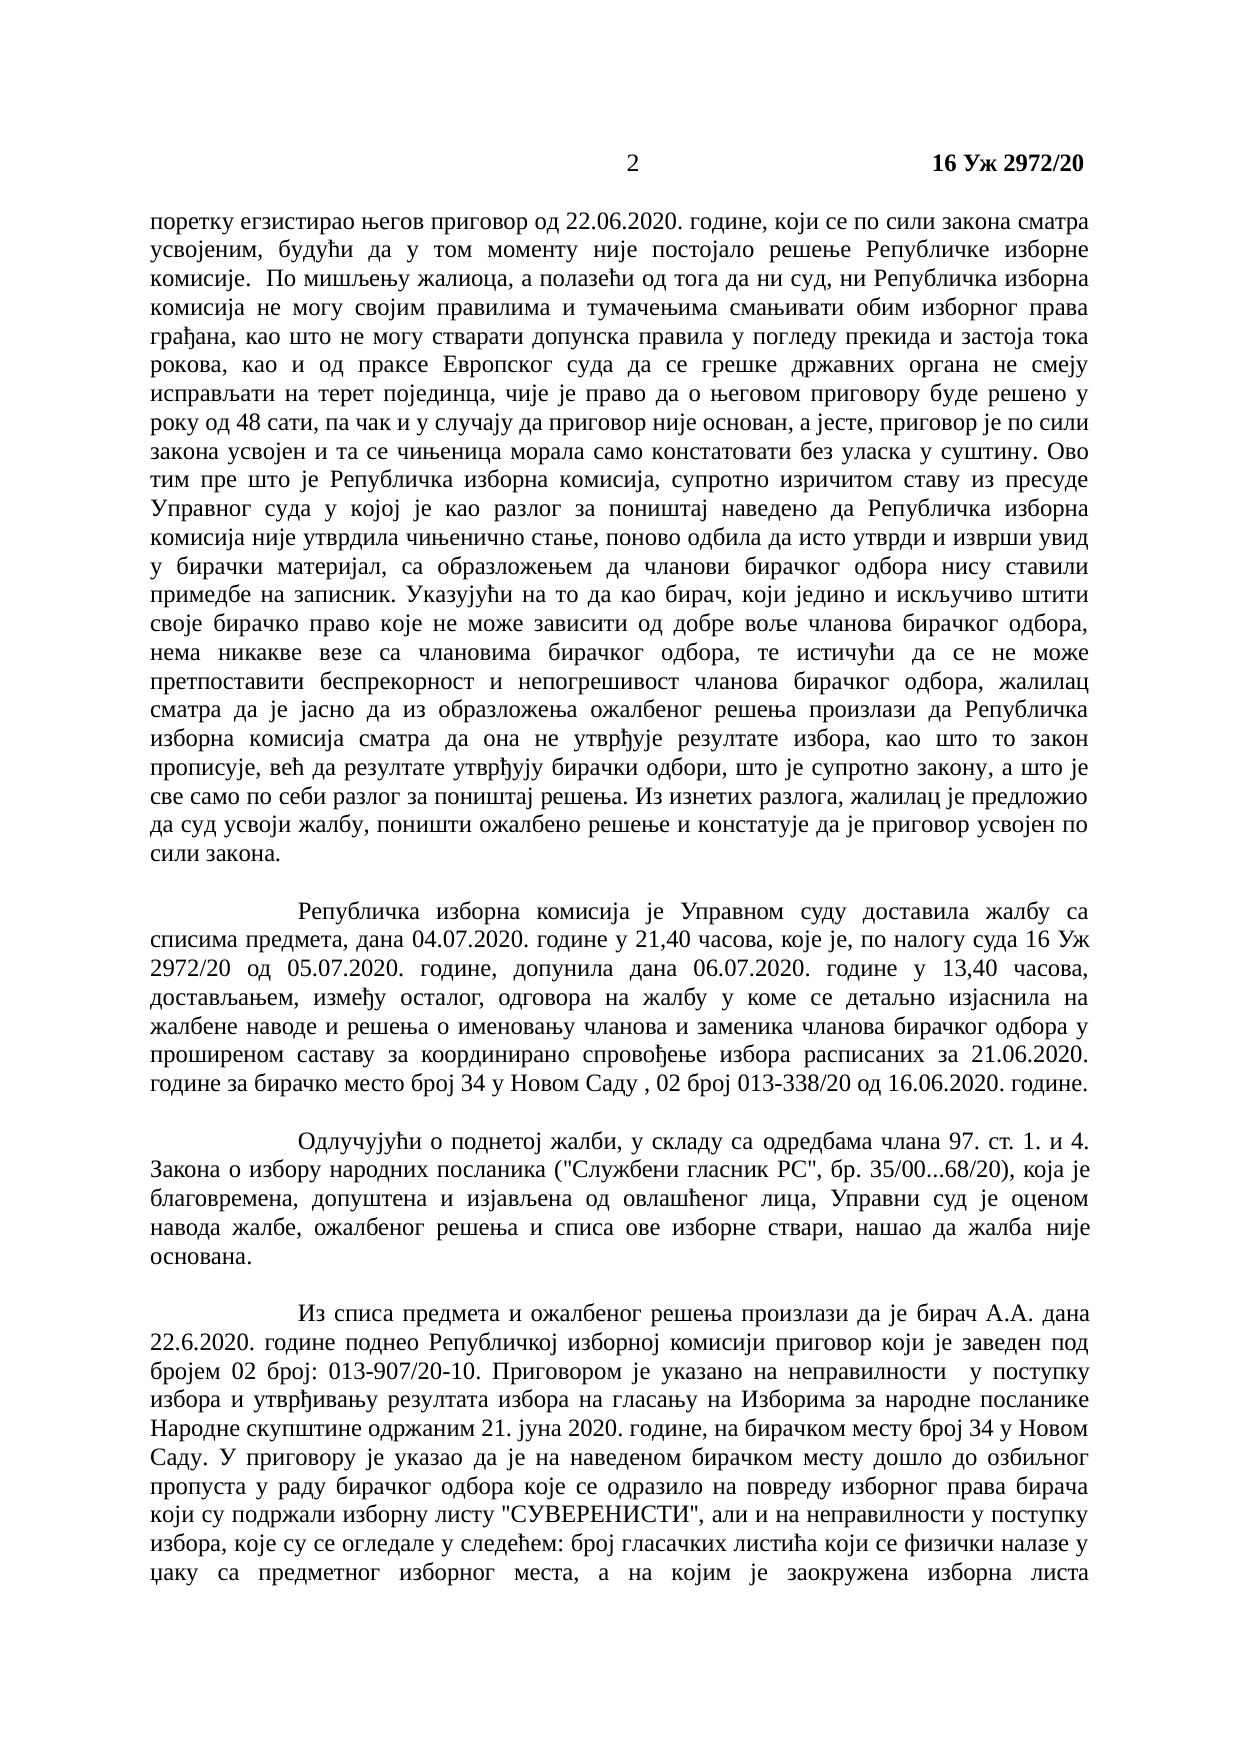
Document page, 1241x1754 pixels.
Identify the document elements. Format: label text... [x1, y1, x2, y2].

text поретку егзистирао његов приговор од 22.06.2020. године, који се по сили закона сматра усвојеним, будући да у том моменту није постојало решење Републичке изборне комисије. По мишљењу жалиоца, а полазећи од тога да ни суд, ни Републичка изборна комисија не могу својим правилима и тумачењима смањивати обим изборног права грађана, као што не могу стварати допунска правила у погледу прекида и застоја тока рокова, као и од праксе Европског суда да се грешке државних органа не смеју исправљати на терет појединца, чије је право да о његовом приговору буде решено у року од 48 сати, па чак и у случају да приговор није основан, а јесте, приговор је по сили закона усвојен и та се чињеница морала само констатовати без уласка у суштину. Ово тим пре што је Републичка изборна комисија, супротно изричитом ставу из пресуде Управног суда у којој је као разлог за поништај наведено да Републичка изборна комисија није утврдила чињенично стање, поново одбила да исто утврди и изврши увид у бирачки материјал, са образложењем да чланови бирачког одбора нису ставили примедбе на записник. Указујући на то да као бирач, који једино и искључиво штити своје бирачко право које не може зависити од добре воље чланова бирачког одбора, нема никакве везе са члановима бирачког одбора, те истичући да се не може претпоставити беспрекорност и непогрешивост чланова бирачког одбора, жалилац сматра да је јасно да из образложења ожалбеног решења произлази да Републичка изборна комисија сматра да она не утврђује резултате избора, као што то закон прописује, већ да резултате утврђују бирачки одбори, што је супротно закону, а што је све само по себи разлог за поништај решења. Из изнетих разлога, жалилац је предложио да суд усвоји жалбу, поништи ожалбено решење и констатује да је приговор усвојен по сили закона. [150, 206, 1090, 867]
text Из списа предмета и ожалбеног решења произлази да је бирач A.A. дана 22.6.2020. године поднео Републичкој изборној комисији приговор који је заведен под бројем 02 број: 013-907/20-10. Приговором је указано на неправилности у поступку избора и утврђивању резултата избора на гласању на Изборима за народне посланике Народне скупштине одржаним 21. јуна 2020. године, на бирачком месту број 34 у Новом Саду. У приговору је указао да је на наведеном бирачком месту дошло до озбиљног пропуста у раду бирачког одбора које се одразило на повреду изборног права бирача који су подржали изборну листу ''СУВЕРЕНИСТИ'', али и на неправилности у поступку избора, које су се огледале у следећем: број гласачких листића који се физички налазе у џаку са предметног изборног места, а на којим је заокружена изборна листа [150, 1298, 1090, 1586]
text Републичка изборна комисија је Управном суду доставила жалбу са списима предмета, дана 04.07.2020. године у 21,40 часова, које је, по налогу суда 16 Уж 2972/20 од 05.07.2020. године, допунила дана 06.07.2020. године у 13,40 часова, достављањем, између осталог, одговора на жалбу у коме се детаљно изјаснила на жалбене наводе и решења о именовању чланова и заменика чланова бирачког одбора у проширеном саставу за координирано спровођење избора расписаних за 21.06.2020. године за бирачко место број 34 у Новом Саду , 02 број 013-338/20 од 16.06.2020. године. [150, 896, 1090, 1097]
text Одлучујући о поднетој жалби, у складу са одредбама члана 97. ст. 1. и 4. Закона о избору народних посланика (''Службени гласник РС'', бр. 35/00...68/20), која је благовремена, допуштена и изјављена од овлашћеног лица, Управни суд је оценом навода жалбе, ожалбеног решења и списа ове изборне ствари, нашао да жалба није основана. [150, 1126, 1090, 1269]
